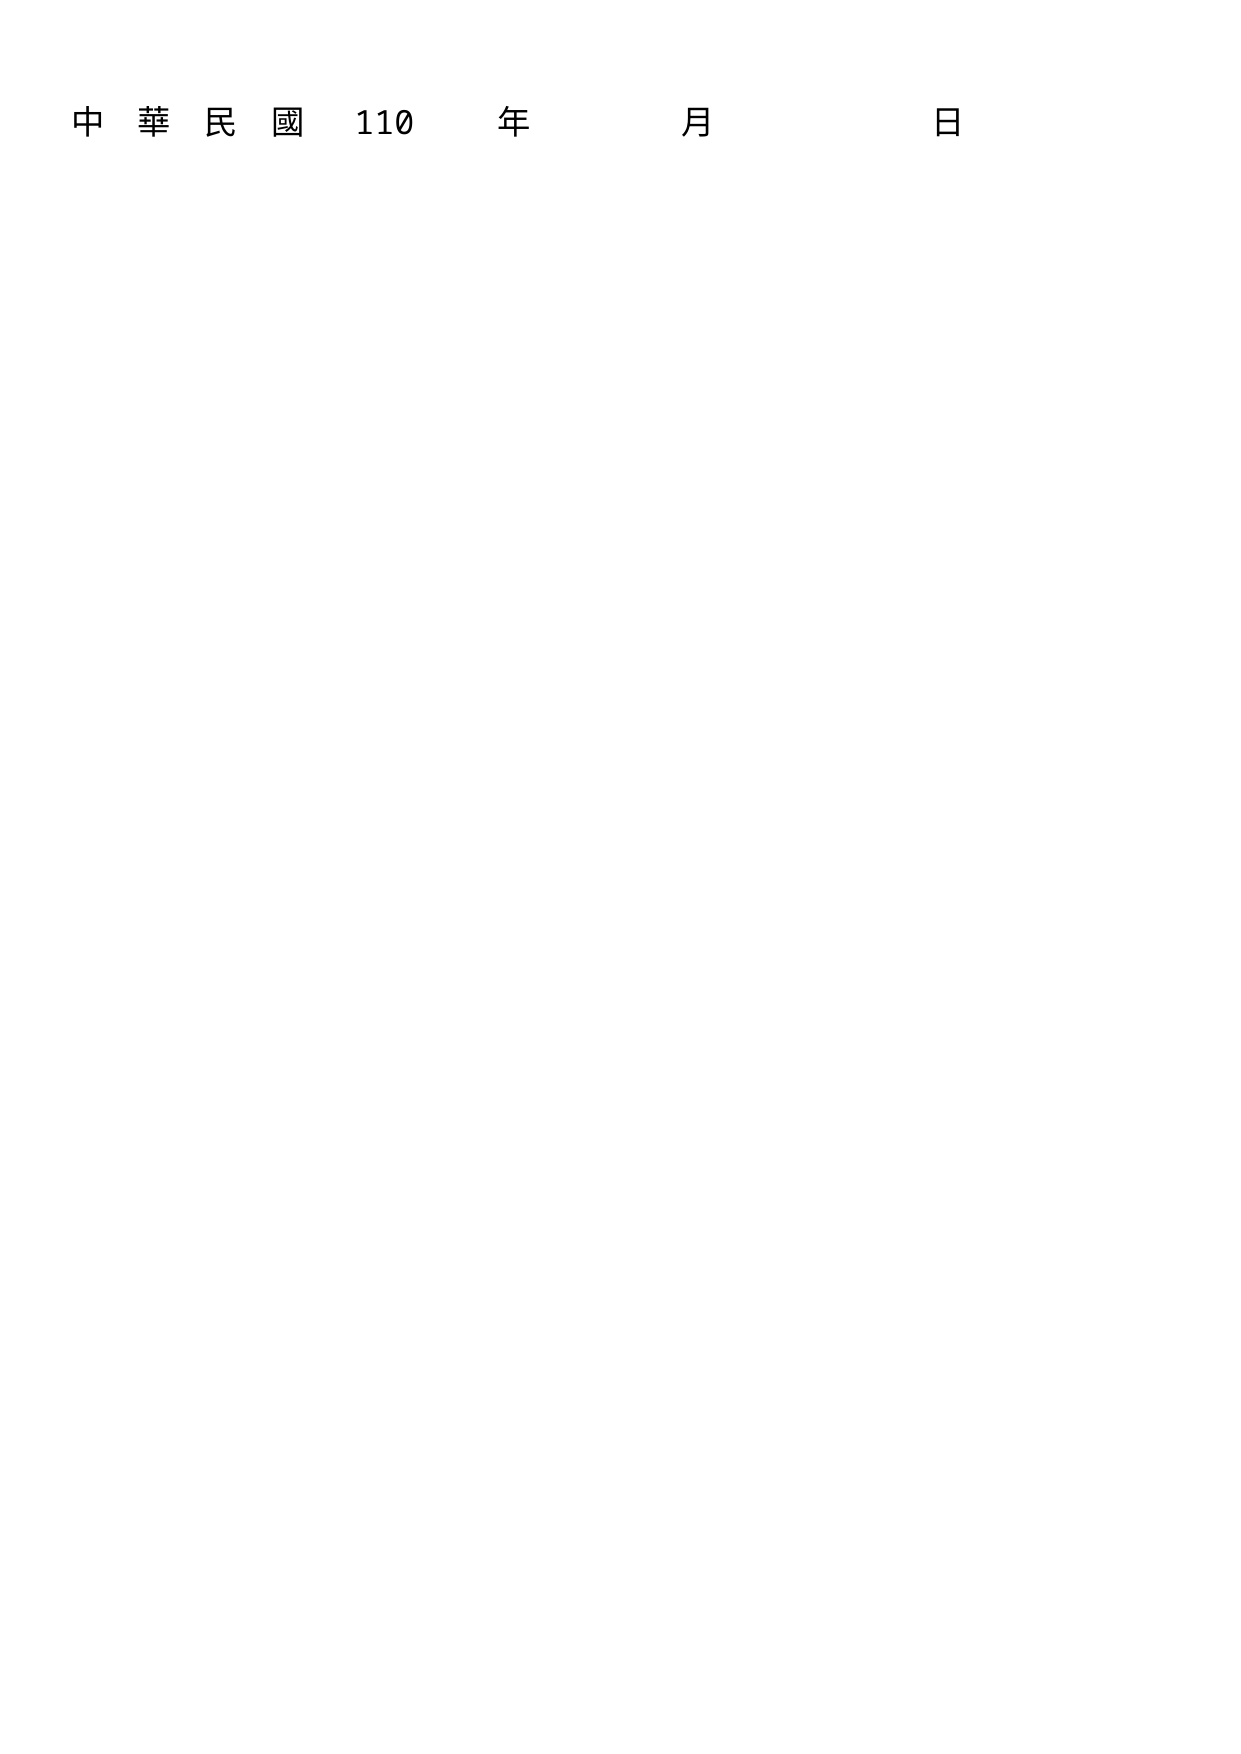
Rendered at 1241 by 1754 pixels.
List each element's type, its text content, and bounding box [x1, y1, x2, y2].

text 中 華 民 國 110 年 月 日 [71, 78, 1169, 141]
